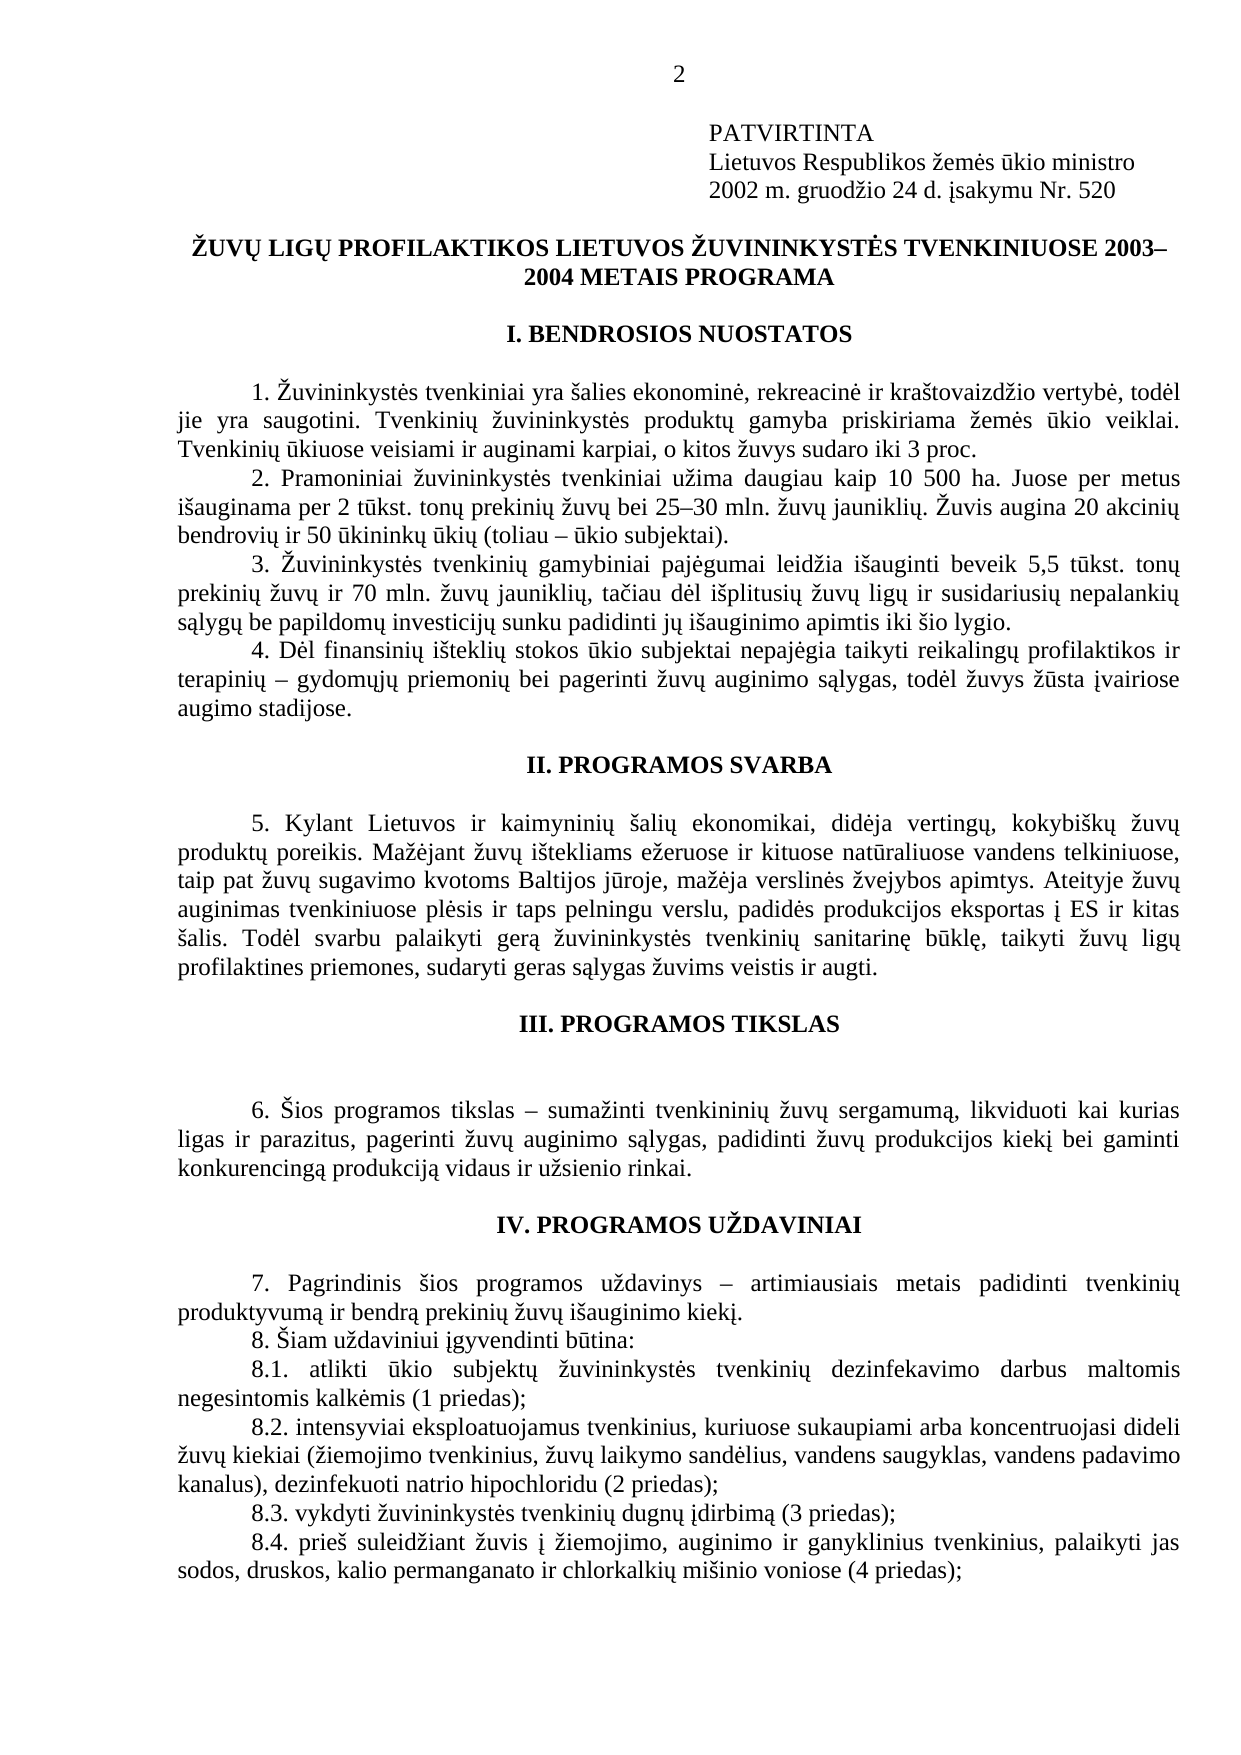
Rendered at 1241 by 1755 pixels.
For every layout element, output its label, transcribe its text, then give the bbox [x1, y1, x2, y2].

text Žuvų ligų profilaktikos Lietuvos žuvininkystės tvenkiniuose 2003–2004 metais PROGRAMA [177, 233, 1181, 291]
text 8. Šiam uždaviniui įgyvendinti būtina: [177, 1326, 1181, 1354]
text 4. Dėl finansinių išteklių stokos ūkio subjektai nepajėgia taikyti reikalingų profilaktikos ir terapinių – gydomųjų priemonių bei pagerinti žuvų auginimo sąlygas, todėl žuvys žūsta įvairiose augimo stadijose. [177, 636, 1181, 722]
text I. Bendrosios nuostatos [177, 319, 1181, 348]
text 1. Žuvininkystės tvenkiniai yra šalies ekonominė, rekreacinė ir kraštovaizdžio vertybė, todėl jie yra saugotini. Tvenkinių žuvininkystės produktų gamyba priskiriama žemės ūkio veiklai. Tvenkinių ūkiuose veisiami ir auginami karpiai, o kitos žuvys sudaro iki 3 proc. [177, 377, 1181, 463]
text 8.1. atlikti ūkio subjektų žuvininkystės tvenkinių dezinfekavimo darbus maltomis negesintomis kalkėmis (1 priedas); [177, 1354, 1181, 1412]
text 6. Šios programos tikslas – sumažinti tvenkininių žuvų sergamumą, likviduoti kai kurias ligas ir parazitus, pagerinti žuvų auginimo sąlygas, padidinti žuvų produkcijos kiekį bei gaminti konkurencingą produkciją vidaus ir užsienio rinkai. [177, 1096, 1181, 1182]
text III. Programos tikslas [177, 1009, 1181, 1038]
text 5. Kylant Lietuvos ir kaimyninių šalių ekonomikai, didėja vertingų, kokybiškų žuvų produktų poreikis. Mažėjant žuvų ištekliams ežeruose ir kituose natūraliuose vandens telkiniuose, taip pat žuvų sugavimo kvotoms Baltijos jūroje, mažėja verslinės žvejybos apimtys. Ateityje žuvų auginimas tvenkiniuose plėsis ir taps pelningu verslu, padidės produkcijos eksportas į ES ir kitas šalis. Todėl svarbu palaikyti gerą žuvininkystės tvenkinių sanitarinę būklę, taikyti žuvų ligų profilaktines priemones, sudaryti geras sąlygas žuvims veistis ir augti. [177, 808, 1181, 981]
text 2. Pramoniniai žuvininkystės tvenkiniai užima daugiau kaip 10 500 ha. Juose per metus išauginama per 2 tūkst. tonų prekinių žuvų bei 25–30 mln. žuvų jauniklių. Žuvis augina 20 akcinių bendrovių ir 50 ūkininkų ūkių (toliau – ūkio subjektai). [177, 463, 1181, 549]
text 7. Pagrindinis šios programos uždavinys – artimiausiais metais padidinti tvenkinių produktyvumą ir bendrą prekinių žuvų išauginimo kiekį. [177, 1268, 1181, 1326]
text 8.2. intensyviai eksploatuojamus tvenkinius, kuriuose sukaupiami arba koncentruojasi dideli žuvų kiekiai (žiemojimo tvenkinius, žuvų laikymo sandėlius, vandens saugyklas, vandens padavimo kanalus), dezinfekuoti natrio hipochloridu (2 priedas); [177, 1412, 1181, 1498]
text Lietuvos respublikos žemės ūkio ministro [177, 147, 1181, 176]
text II. Programos svarba [177, 751, 1181, 779]
text 3. Žuvininkystės tvenkinių gamybiniai pajėgumai leidžia išauginti beveik 5,5 tūkst. tonų prekinių žuvų ir 70 mln. žuvų jauniklių, tačiau dėl išplitusių žuvų ligų ir susidariusių nepalankių sąlygų be papildomų investicijų sunku padidinti jų išauginimo apimtis iki šio lygio. [177, 549, 1181, 636]
text 2002 m. gruodžio 24 d. įsakymu Nr. 520 [177, 176, 1181, 204]
text 8.4. prieš suleidžiant žuvis į žiemojimo, auginimo ir ganyklinius tvenkinius, palaikyti jas sodos, druskos, kalio permanganato ir chlorkalkių mišinio voniose (4 priedas); [177, 1527, 1181, 1584]
text Patvirtinta [177, 118, 1181, 147]
text IV. Programos uždaviniai [177, 1211, 1181, 1239]
text 8.3. vykdyti žuvininkystės tvenkinių dugnų įdirbimą (3 priedas); [177, 1498, 1181, 1527]
